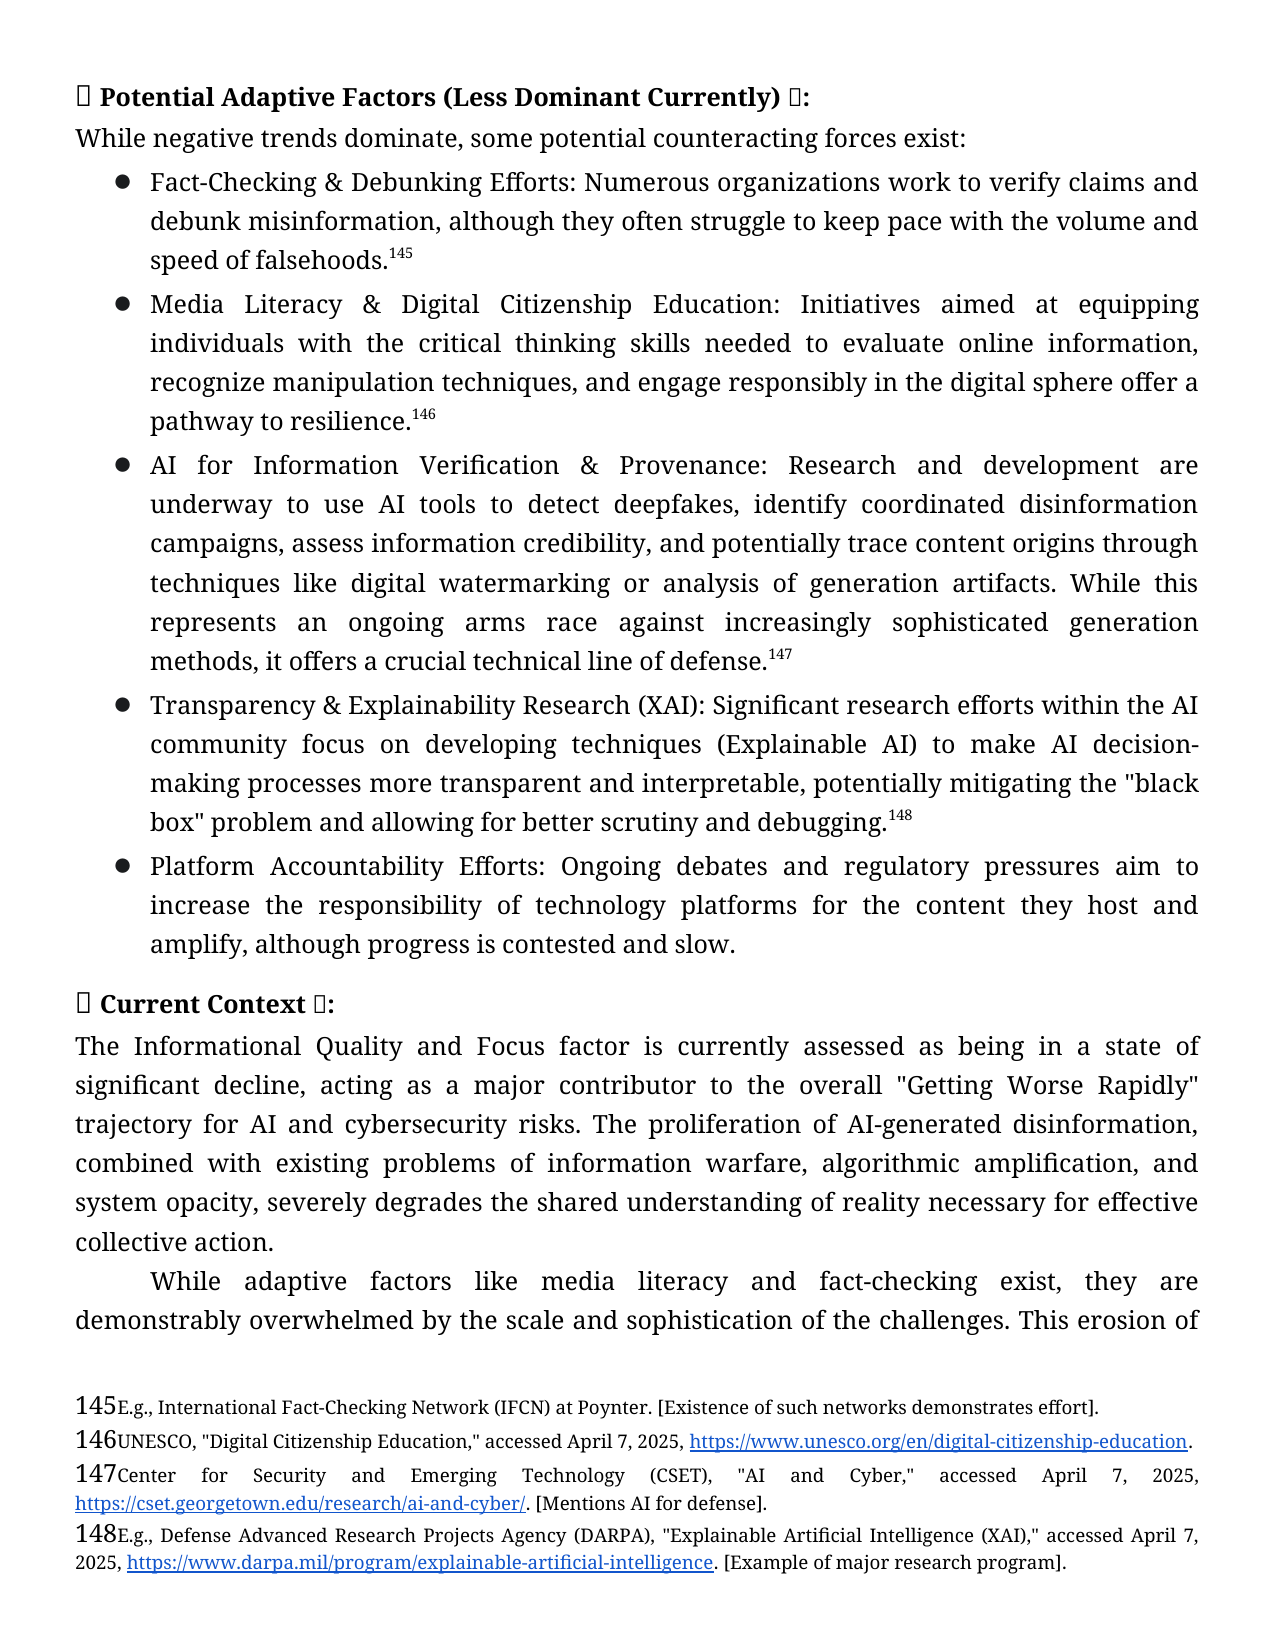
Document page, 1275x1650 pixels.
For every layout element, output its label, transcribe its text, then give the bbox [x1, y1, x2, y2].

text While adaptive factors like media literacy and fact-checking exist, they are demonstrably overwhelmed by the scale and sophistication of the challenges. This erosion of the epistemic commons directly hinders accurate risk assessment (🔎), undermines social trust (🤝), paralyzes governance efforts (🏛️), and makes society acutely vulnerable to manipulation and miscalculation, thereby amplifying nearly all other AI and cybersecurity risks. [75, 1263, 1200, 1337]
text While negative trends dominate, some potential counteracting forces exist: [75, 121, 1200, 155]
list Center for Security and Emerging Technology (CSET), "AI and Cyber," accessed April 7, 2025, https://cset.georgetown.edu/research/ai-and-cyber/. [Mentions AI for defense]. [75, 1456, 1200, 1515]
subtitle 🤖 Current Context 📀: [75, 983, 1200, 1022]
text The Informational Quality and Focus factor is currently assessed as being in a state of significant decline, acting as a major contributor to the overall "Getting Worse Rapidly" trajectory for AI and cybersecurity risks. The proliferation of AI-generated disinformation, combined with existing problems of information warfare, algorithmic amplification, and system opacity, severely degrades the shared understanding of reality necessary for effective collective action. [75, 1028, 1200, 1258]
list Platform Accountability Efforts: Ongoing debates and regulatory pressures aim to increase the responsibility of technology platforms for the content they host and amplify, although progress is contested and slow. [112, 844, 1200, 961]
list AI for Information Verification & Provenance: Research and development are underway to use AI tools to detect deepfakes, identify coordinated disinformation campaigns, assess information credibility, and potentially trace content origins through techniques like digital watermarking or analysis of generation artifacts. While this represents an ongoing arms race against increasingly sophisticated generation methods, it offers a crucial technical line of defense. [112, 443, 1200, 678]
list Transparency & Explainability Research (XAI): Significant research efforts within the AI community focus on developing techniques (Explainable AI) to make AI decision-making processes more transparent and interpretable, potentially mitigating the "black box" problem and allowing for better scrutiny and debugging. [112, 683, 1200, 839]
list E.g., Defense Advanced Research Projects Agency (DARPA), "Explainable Artificial Intelligence (XAI)," accessed April 7, 2025, https://www.darpa.mil/program/explainable-artificial-intelligence. [Example of major research program]. [75, 1515, 1200, 1575]
list UNESCO, "Digital Citizenship Education," accessed April 7, 2025, https://www.unesco.org/en/digital-citizenship-education. [75, 1422, 1200, 1456]
list Media Literacy & Digital Citizenship Education: Initiatives aimed at equipping individuals with the critical thinking skills needed to evaluate online information, recognize manipulation techniques, and engage responsibly in the digital sphere offer a pathway to resilience. [112, 282, 1200, 438]
subtitle 🤖 Potential Adaptive Factors (Less Dominant Currently) 📀: [75, 75, 1200, 115]
list Fact-Checking & Debunking Efforts: Numerous organizations work to verify claims and debunk misinformation, although they often struggle to keep pace with the volume and speed of falsehoods. [112, 160, 1200, 277]
list E.g., International Fact-Checking Network (IFCN) at Poynter. [Existence of such networks demonstrates effort]. [75, 1388, 1200, 1422]
